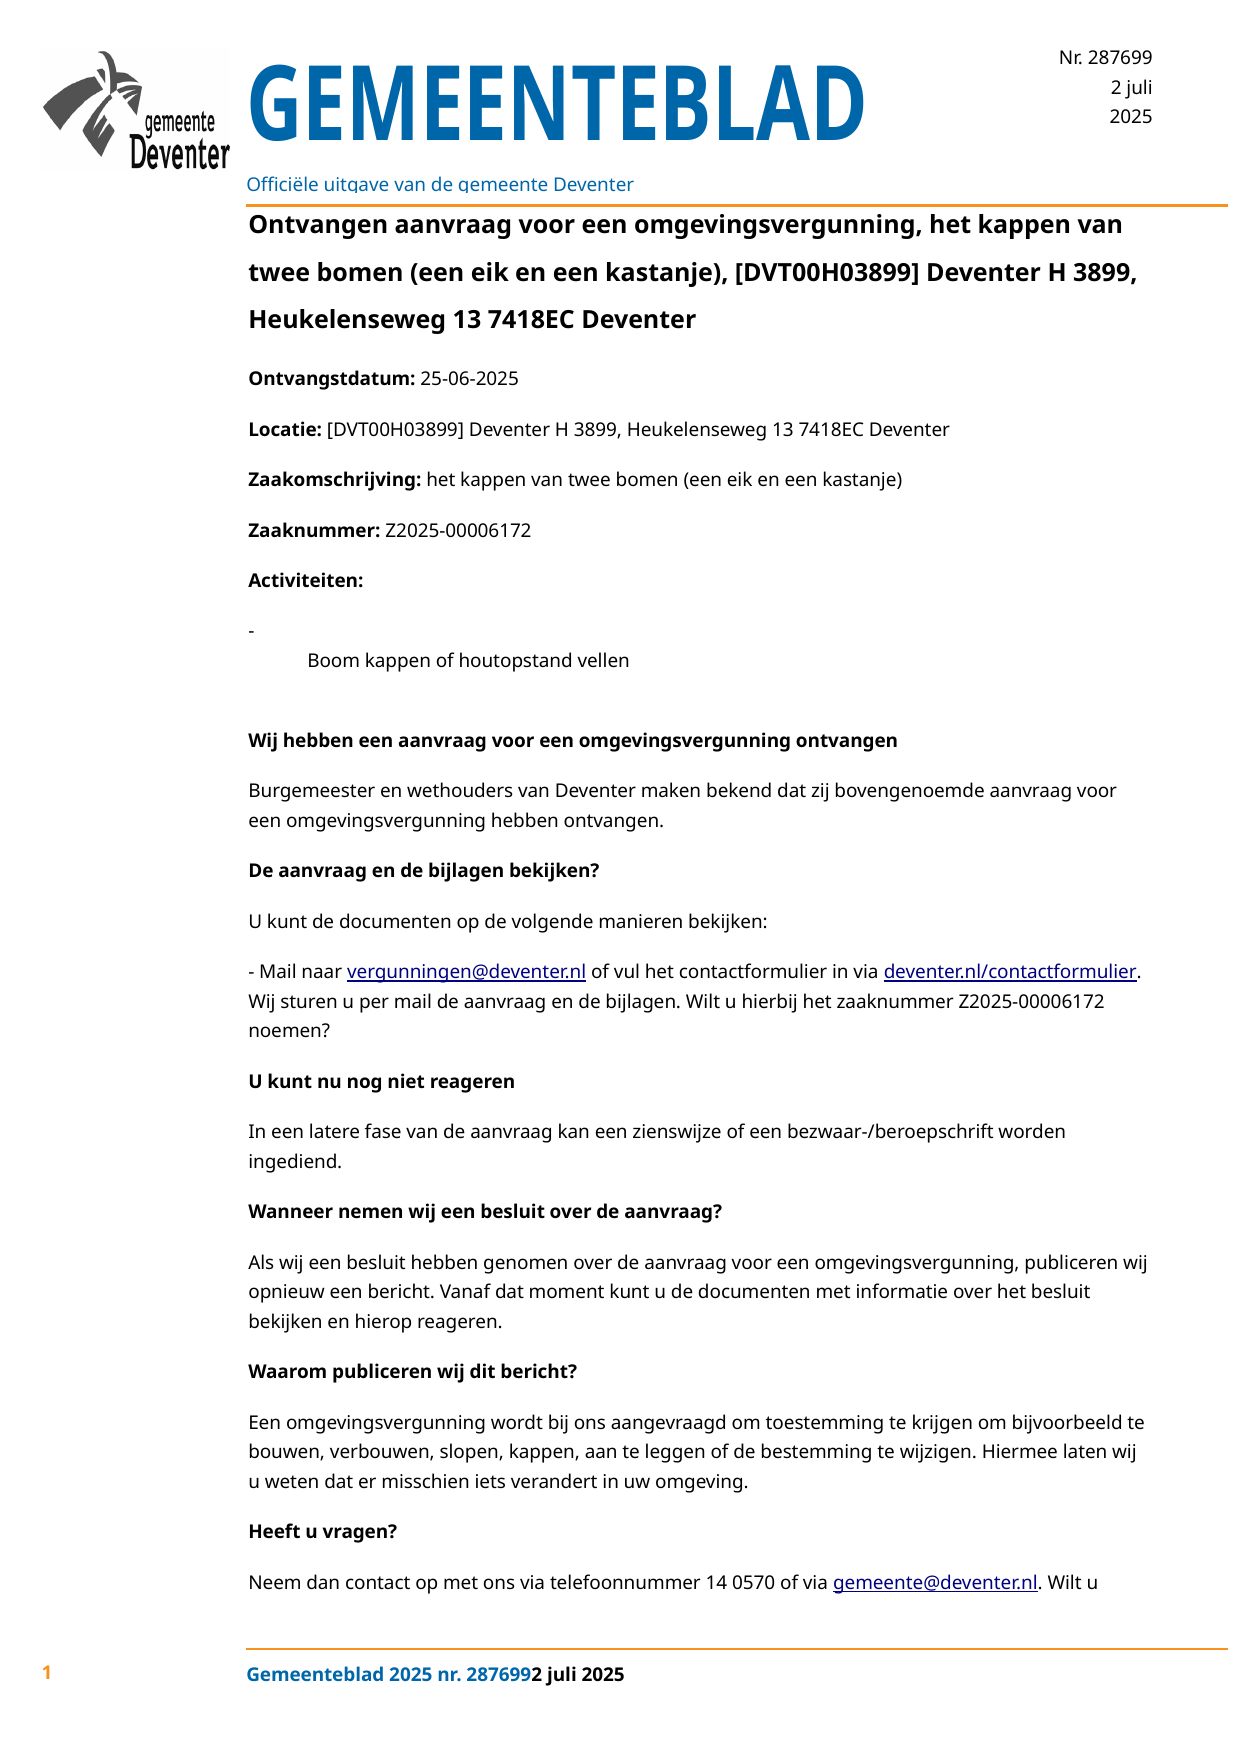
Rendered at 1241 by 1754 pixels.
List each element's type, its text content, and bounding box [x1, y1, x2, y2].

text Locatie: [DVT00H03899] Deventer H 3899, Heukelenseweg 13 7418EC Deventer [248, 416, 1152, 442]
text U kunt de documenten op de volgende manieren bekijken: [248, 908, 1152, 934]
text Activiteiten: [248, 567, 1152, 593]
text Wanneer nemen wij een besluit over de aanvraag? [248, 1198, 1152, 1224]
text Burgemeester en wethouders van Deventer maken bekend dat zij bovengenoemde aanvraag voor een omgevingsvergunning hebben ontvangen. [248, 778, 1152, 833]
text Heeft u vragen? [248, 1518, 1152, 1544]
picture [41, 47, 231, 172]
text Neem dan contact op met ons via telefoonnummer 14 0570 of via gemeente@deventer.nl. Wilt u [248, 1569, 1152, 1594]
text Ontvangen aanvraag voor een omgevingsvergunning, het kappen van twee bomen (een eik en een kastanje), [DVT00H03899] Deventer H 3899, Heukelenseweg 13 7418EC Deventer [248, 207, 1152, 336]
text Zaaknummer: Z2025-00006172 [248, 517, 1152, 542]
text Als wij een besluit hebben genomen over de aanvraag voor een omgevingsvergunning, publiceren wij opnieuw een bericht. Vanaf dat moment kunt u de documenten met informatie over het besluit bekijken en hierop reageren. [248, 1249, 1152, 1334]
text U kunt nu nog niet reageren [248, 1068, 1152, 1094]
text Ontvangstdatum: 25-06-2025 [248, 366, 1152, 391]
text - Mail naar vergunningen@deventer.nl of vul het contactformulier in via deventer.nl/contactformulier. Wij sturen u per mail de aanvraag en de bijlagen. Wilt u hierbij het zaaknummer Z2025-00006172 noemen? [248, 958, 1152, 1043]
list Boom kappen of houtopstand vellen [248, 647, 1152, 673]
text In een latere fase van de aanvraag kan een zienswijze of een bezwaar-/beroepschrift worden ingediend. [248, 1118, 1152, 1174]
text Waarom publiceren wij dit bericht? [248, 1358, 1152, 1384]
text Zaakomschrijving: het kappen van twee bomen (een eik en een kastanje) [248, 466, 1152, 492]
text De aanvraag en de bijlagen bekijken? [248, 858, 1152, 883]
text Wij hebben een aanvraag voor een omgevingsvergunning ontvangen [248, 727, 1152, 753]
text Een omgevingsvergunning wordt bij ons aangevraagd om toestemming te krijgen om bijvoorbeeld te bouwen, verbouwen, slopen, kappen, aan te leggen of de bestemming te wijzigen. Hiermee laten wij u weten dat er misschien iets verandert in uw omgeving. [248, 1409, 1152, 1494]
